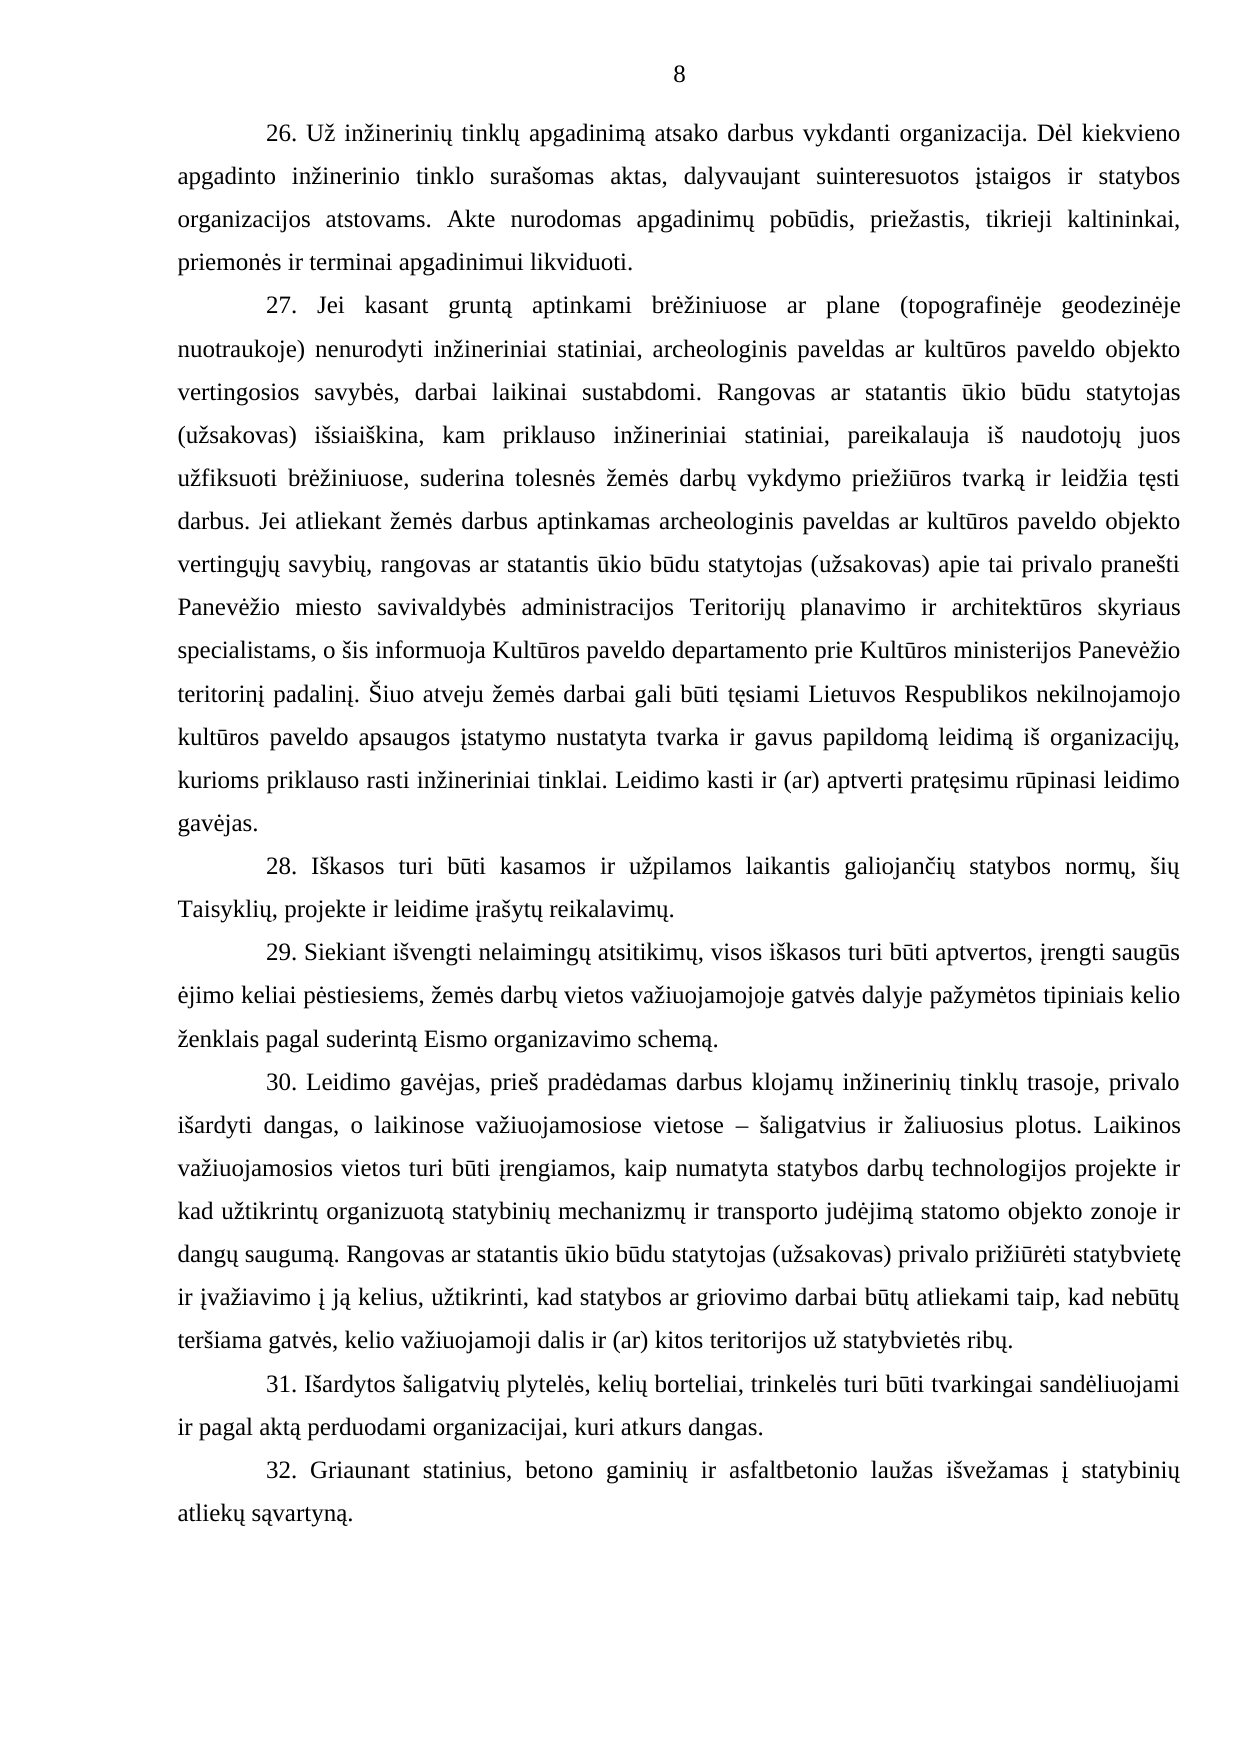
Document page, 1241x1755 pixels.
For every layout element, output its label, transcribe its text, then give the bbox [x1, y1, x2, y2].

text 32. Griaunant statinius, betono gaminių ir asfaltbetonio laužas išvežamas į statybinių atliekų sąvartyną. [177, 1455, 1181, 1527]
text 28. Iškasos turi būti kasamos ir užpilamos laikantis galiojančių statybos normų, šių Taisyklių, projekte ir leidime įrašytų reikalavimų. [177, 851, 1181, 923]
text 26. Už inžinerinių tinklų apgadinimą atsako darbus vykdanti organizacija. Dėl kiekvieno apgadinto inžinerinio tinklo surašomas aktas, dalyvaujant suinteresuotos įstaigos ir statybos organizacijos atstovams. Akte nurodomas apgadinimų pobūdis, priežastis, tikrieji kaltininkai, priemonės ir terminai apgadinimui likviduoti. [177, 118, 1181, 276]
text 27. Jei kasant gruntą aptinkami brėžiniuose ar plane (topografinėje geodezinėje nuotraukoje) nenurodyti inžineriniai statiniai, archeologinis paveldas ar kultūros paveldo objekto vertingosios savybės, darbai laikinai sustabdomi. Rangovas ar statantis ūkio būdu statytojas (užsakovas) išsiaiškina, kam priklauso inžineriniai statiniai, pareikalauja iš naudotojų juos užfiksuoti brėžiniuose, suderina tolesnės žemės darbų vykdymo priežiūros tvarką ir leidžia tęsti darbus. Jei atliekant žemės darbus aptinkamas archeologinis paveldas ar kultūros paveldo objekto vertingųjų savybių, rangovas ar statantis ūkio būdu statytojas (užsakovas) apie tai privalo pranešti Panevėžio miesto savivaldybės administracijos Teritorijų planavimo ir architektūros skyriaus specialistams, o šis informuoja Kultūros paveldo departamento prie Kultūros ministerijos Panevėžio teritorinį padalinį. Šiuo atveju žemės darbai gali būti tęsiami Lietuvos Respublikos nekilnojamojo kultūros paveldo apsaugos įstatymo nustatyta tvarka ir gavus papildomą leidimą iš organizacijų, kurioms priklauso rasti inžineriniai tinklai. Leidimo kasti ir (ar) aptverti pratęsimu rūpinasi leidimo gavėjas. [177, 291, 1181, 837]
text 29. Siekiant išvengti nelaimingų atsitikimų, visos iškasos turi būti aptvertos, įrengti saugūs ėjimo keliai pėstiesiems, žemės darbų vietos važiuojamojoje gatvės dalyje pažymėtos tipiniais kelio ženklais pagal suderintą Eismo organizavimo schemą. [177, 937, 1181, 1052]
text 31. Išardytos šaligatvių plytelės, kelių borteliai, trinkelės turi būti tvarkingai sandėliuojami ir pagal aktą perduodami organizacijai, kuri atkurs dangas. [177, 1369, 1181, 1441]
text 30. Leidimo gavėjas, prieš pradėdamas darbus klojamų inžinerinių tinklų trasoje, privalo išardyti dangas, o laikinose važiuojamosiose vietose – šaligatvius ir žaliuosius plotus. Laikinos važiuojamosios vietos turi būti įrengiamos, kaip numatyta statybos darbų technologijos projekte ir kad užtikrintų organizuotą statybinių mechanizmų ir transporto judėjimą statomo objekto zonoje ir dangų saugumą. Rangovas ar statantis ūkio būdu statytojas (užsakovas) privalo prižiūrėti statybvietę ir įvažiavimo į ją kelius, užtikrinti, kad statybos ar griovimo darbai būtų atliekami taip, kad nebūtų teršiama gatvės, kelio važiuojamoji dalis ir (ar) kitos teritorijos už statybvietės ribų. [177, 1067, 1181, 1354]
